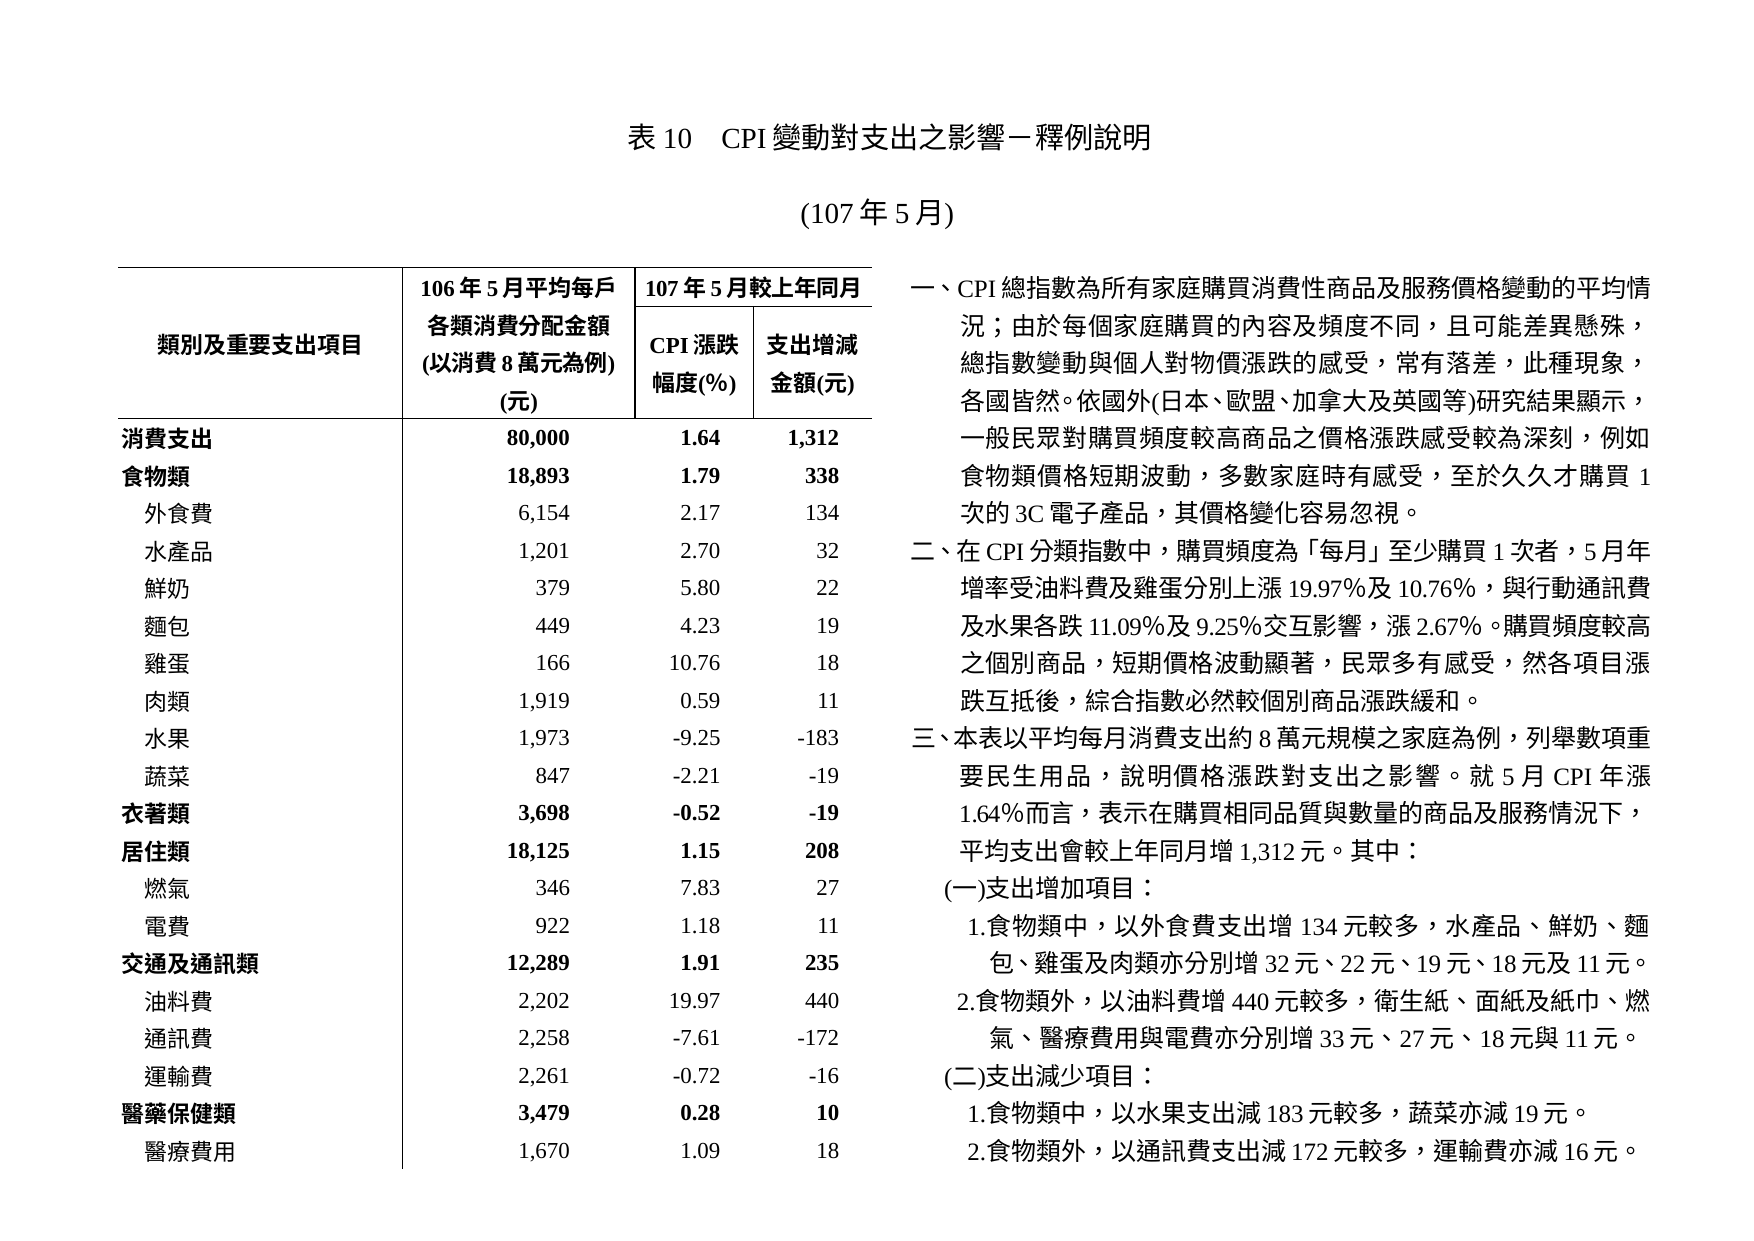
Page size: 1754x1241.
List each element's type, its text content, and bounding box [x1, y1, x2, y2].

table_cell [872, 719, 901, 757]
table_cell 消費支出 [118, 419, 402, 457]
table_cell 1,973 [403, 719, 635, 757]
table_cell 2,202 [403, 982, 635, 1019]
table_cell 食物類 [118, 457, 402, 494]
table_cell 19 [753, 607, 872, 644]
table_cell -19 [753, 757, 872, 794]
table_cell 居住類 [118, 832, 402, 869]
table_cell 12,289 [403, 944, 635, 982]
table_cell 18,125 [403, 832, 635, 869]
table_cell 水果 [118, 719, 402, 757]
table_cell [872, 1057, 901, 1094]
table_cell 1.91 [635, 944, 753, 982]
table_cell 1,670 [403, 1132, 635, 1169]
table_header 106年5月平均每戶 各類消費分配金額 (以消費8萬元為例)(元) [403, 268, 634, 418]
table_cell 衣著類 [118, 794, 402, 832]
table_cell -9.25 [635, 719, 753, 757]
table_cell [872, 832, 901, 869]
table_cell 1.79 [635, 457, 753, 494]
table_cell 7.83 [635, 869, 753, 907]
table_cell 1.09 [635, 1132, 753, 1169]
table_cell 1,919 [403, 682, 635, 719]
table_header 一、CPI總指數為所有家庭購買消費性商品及服務價格變動的平均情況；由於每個家庭購買的內容及頻度不同，且可能差異懸殊，總指數變動與個人對物價漲跌的感受，常有落差，此種現象，各國皆然。依國外(日本、歐盟、加拿大及英國等)研究結果顯示，一般民眾對購買頻度較高商品之價格漲跌感受較為深刻，例如食物類價格短期波動，多數家庭時有感受，至於久久才購買1次的3C電子產品，其價格變化容易忽視。 二、在CPI分類指數中，購買頻度為「每月」至少購買1次者，5月年增率受油料費及雞蛋分別上漲19.97％及10.76％，與行動通訊費及水果各跌11.09％及9.25％交互影響，漲2.67％。購買頻度較高之個別商品，短期價格波動顯著，民眾多有感受，然各項目漲跌互抵後，綜合指數必然較個別商品漲跌緩和。 三、本表以平均每月消費支出約8萬元規模之家庭為例，列舉數項重要民生用品，說明價格漲跌對支出之影響。就5月CPI年漲1.64％而言，表示在購買相同品質與數量的商品及服務情況下，平均支出會較上年同月增1,312元。其中： (一)支出增加項目： 1.食物類中，以外食費支出增134元較多，水產品、鮮奶、麵包、雞蛋及肉類亦分別增32元、22元、19元、18元及11元。 2.食物類外，以油料費增440元較多，衛生紙、面紙及紙巾、燃氣、醫療費用與電費亦分別增33元、27元、18元與11元。 (二)支出減少項目： 1.食物類中，以水果支出減183元較多，蔬菜亦減19元。 2.食物類外，以通訊費支出減172元較多，運輸費亦減16元。 [901, 267, 1654, 1169]
table_cell 3,698 [403, 794, 635, 832]
table_cell 440 [753, 982, 872, 1019]
text (107年5月) [89, 173, 1665, 248]
table_cell 通訊費 [118, 1019, 402, 1057]
table_cell 電費 [118, 907, 402, 944]
table_cell 19.97 [635, 982, 753, 1019]
table_cell 2.17 [635, 494, 753, 532]
table_cell 1,312 [753, 419, 872, 457]
table_cell 2,261 [403, 1057, 635, 1094]
table_cell [872, 1132, 901, 1169]
table_cell 11 [753, 682, 872, 719]
table_cell 油料費 [118, 982, 402, 1019]
table_cell [872, 644, 901, 682]
table_cell [872, 607, 901, 644]
table_cell [872, 569, 901, 607]
table_cell [872, 418, 901, 457]
table_header 類別及重要支出項目 [118, 268, 402, 418]
table_cell 醫藥保健類 [118, 1094, 402, 1132]
table_cell 交通及通訊類 [118, 944, 402, 982]
table_cell -0.72 [635, 1057, 753, 1094]
table_cell 蔬菜 [118, 757, 402, 794]
table_cell 22 [753, 569, 872, 607]
table_cell -16 [753, 1057, 872, 1094]
table_cell 5.80 [635, 569, 753, 607]
table_cell -2.21 [635, 757, 753, 794]
table_cell [872, 532, 901, 569]
table_cell 外食費 [118, 494, 402, 532]
table_cell 支出增減 金額(元) [754, 307, 872, 418]
table_cell 1.15 [635, 832, 753, 869]
table_cell 134 [753, 494, 872, 532]
table_cell 847 [403, 757, 635, 794]
text 表10 CPI變動對支出之影響－釋例說明 [114, 98, 1665, 173]
table_cell 18,893 [403, 457, 635, 494]
table_cell [872, 306, 901, 418]
table_cell 運輸費 [118, 1057, 402, 1094]
table_cell [872, 944, 901, 982]
table_cell [872, 1094, 901, 1132]
table_cell 1,201 [403, 532, 635, 569]
table_cell 346 [403, 869, 635, 907]
table_cell 80,000 [403, 419, 635, 457]
table_cell 27 [753, 869, 872, 907]
table_cell 鮮奶 [118, 569, 402, 607]
table_cell 醫療費用 [118, 1132, 402, 1169]
table_cell CPI漲跌 幅度(％) [636, 307, 753, 418]
table_cell 18 [753, 1132, 872, 1169]
table_header [872, 267, 901, 306]
table_cell 燃氣 [118, 869, 402, 907]
table_cell 18 [753, 644, 872, 682]
table_cell 2,258 [403, 1019, 635, 1057]
table_cell -0.52 [635, 794, 753, 832]
table_cell [872, 682, 901, 719]
table_cell 0.59 [635, 682, 753, 719]
table_cell -7.61 [635, 1019, 753, 1057]
table_cell 肉類 [118, 682, 402, 719]
table_cell 1.64 [635, 419, 753, 457]
table_cell 10 [753, 1094, 872, 1132]
table_header 107年5月較上年同月 [636, 268, 872, 306]
table_cell 3,479 [403, 1094, 635, 1132]
table_cell 11 [753, 907, 872, 944]
table_cell 379 [403, 569, 635, 607]
table_cell 2.70 [635, 532, 753, 569]
table_cell [872, 757, 901, 794]
table_cell 10.76 [635, 644, 753, 682]
table_cell 1.18 [635, 907, 753, 944]
table_cell 麵包 [118, 607, 402, 644]
table_cell 208 [753, 832, 872, 869]
table_cell 4.23 [635, 607, 753, 644]
table_cell 338 [753, 457, 872, 494]
table_cell 166 [403, 644, 635, 682]
table_cell [872, 494, 901, 532]
table_cell 449 [403, 607, 635, 644]
table_cell 0.28 [635, 1094, 753, 1132]
table_cell [872, 457, 901, 494]
table_cell 6,154 [403, 494, 635, 532]
table_cell [872, 794, 901, 832]
table_cell -172 [753, 1019, 872, 1057]
table_cell 235 [753, 944, 872, 982]
table_cell 922 [403, 907, 635, 944]
table_cell -19 [753, 794, 872, 832]
table_cell [872, 869, 901, 907]
table_cell [872, 982, 901, 1019]
table_cell [872, 907, 901, 944]
table_cell [872, 1019, 901, 1057]
table_cell -183 [753, 719, 872, 757]
table_cell 雞蛋 [118, 644, 402, 682]
table_cell 水產品 [118, 532, 402, 569]
table_cell 32 [753, 532, 872, 569]
